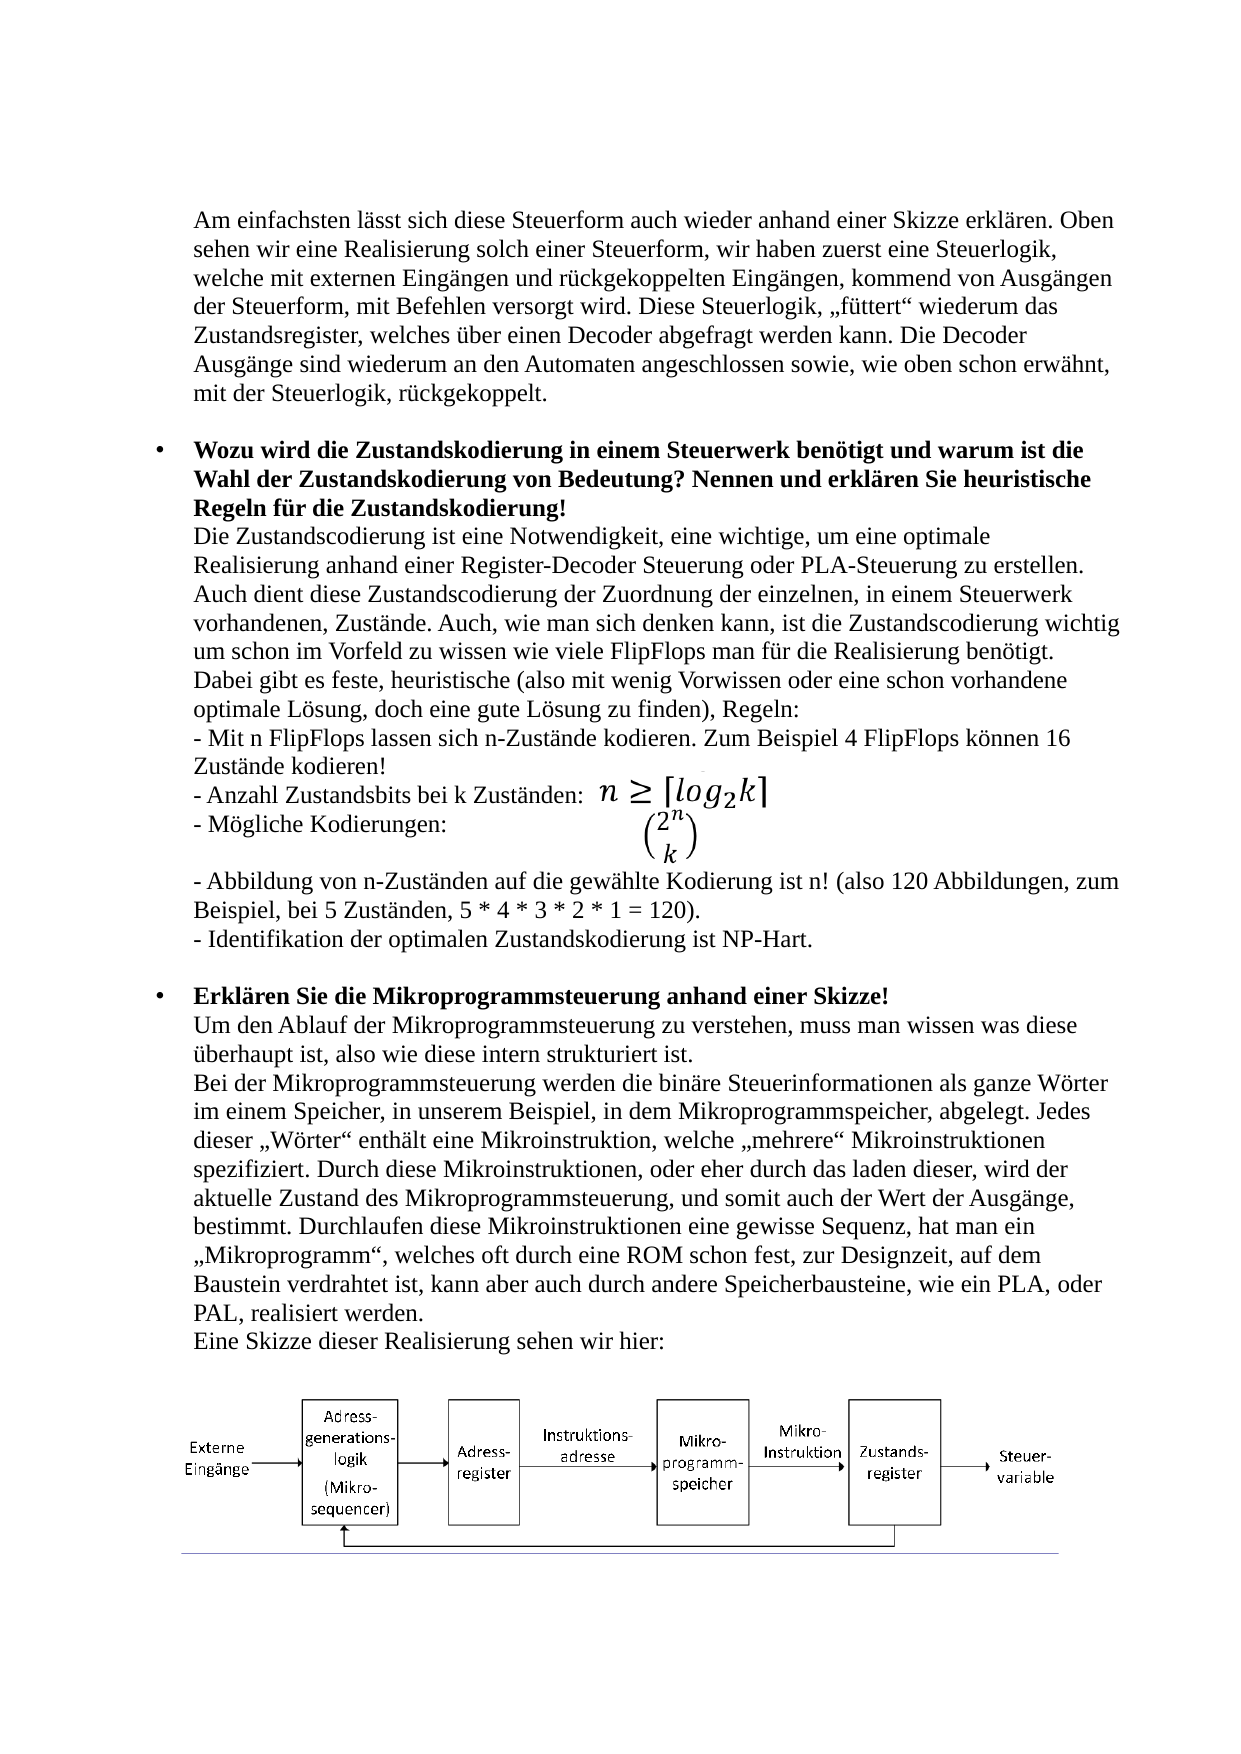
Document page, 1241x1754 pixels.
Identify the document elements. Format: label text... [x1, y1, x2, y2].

list Am einfachsten lässt sich diese Steuerform auch wieder anhand einer Skizze erklären. Oben sehen wir eine Realisierung solch einer Steuerform, wir haben zuerst eine Steuerlogik, welche mit externen Eingängen und rückgekoppelten Eingängen, kommend von Ausgängen der Steuerform, mit Befehlen versorgt wird. Diese Steuerlogik, „füttert“ wiederum das Zustandsregister, welches über einen Decoder abgefragt werden kann. Die Decoder Ausgänge sind wiederum an den Automaten angeschlossen sowie, wie oben schon erwähnt, mit der Steuerlogik, rückgekoppelt. [156, 205, 1122, 406]
list - Mit n FlipFlops lassen sich n-Zustände kodieren. Zum Beispiel 4 FlipFlops können 16 Zustände kodieren! [156, 723, 1122, 780]
list Die Zustandscodierung ist eine Notwendigkeit, eine wichtige, um eine optimale Realisierung anhand einer Register-Decoder Steuerung oder PLA-Steuerung zu erstellen. Auch dient diese Zustandscodierung der Zuordnung der einzelnen, in einem Steuerwerk vorhandenen, Zustände. Auch, wie man sich denken kann, ist die Zustandscodierung wichtig um schon im Vorfeld zu wissen wie viele FlipFlops man für die Realisierung benötigt. [156, 521, 1122, 665]
list Bei der Mikroprogrammsteuerung werden die binäre Steuerinformationen als ganze Wörter im einem Speicher, in unserem Beispiel, in dem Mikroprogrammspeicher, abgelegt. Jedes dieser „Wörter“ enthält eine Mikroinstruktion, welche „mehrere“ Mikroinstruktionen spezifiziert. Durch diese Mikroinstruktionen, oder eher durch das laden dieser, wird der aktuelle Zustand des Mikroprogrammsteuerung, und somit auch der Wert der Ausgänge, bestimmt. Durchlaufen diese Mikroinstruktionen eine gewisse Sequenz, hat man ein „Mikroprogramm“, welches oft durch eine ROM schon fest, zur Designzeit, auf dem Baustein verdrahtet ist, kann aber auch durch andere Speicherbausteine, wie ein PLA, oder PAL, realisiert werden. [156, 1068, 1122, 1326]
list Erklären Sie die Mikroprogrammsteuerung anhand einer Skizze! [156, 981, 1122, 1010]
list [773, 780, 1122, 809]
list Dabei gibt es feste, heuristische (also mit wenig Vorwissen oder eine schon vorhandene optimale Lösung, doch eine gute Lösung zu finden), Regeln: [156, 665, 1122, 723]
picture [181, 1383, 1059, 1554]
list - Abbildung von n-Zuständen auf die gewählte Kodierung ist n! (also 120 Abbildungen, zum Beispiel, bei 5 Zuständen, 5 * 4 * 3 * 2 * 1 = 120). [156, 866, 1122, 924]
list - Mögliche Kodierungen: [156, 809, 638, 838]
picture [596, 771, 773, 866]
list Eine Skizze dieser Realisierung sehen wir hier: [156, 1326, 1122, 1355]
list - Anzahl Zustandsbits bei k Zuständen: [156, 780, 596, 809]
list [702, 809, 1122, 838]
list - Identifikation der optimalen Zustandskodierung ist NP-Hart. [156, 924, 1122, 953]
list Wozu wird die Zustandskodierung in einem Steuerwerk benötigt und warum ist die Wahl der Zustandskodierung von Bedeutung? Nennen und erklären Sie heuristische Regeln für die Zustandskodierung! [156, 435, 1122, 521]
list Um den Ablauf der Mikroprogrammsteuerung zu verstehen, muss man wissen was diese überhaupt ist, also wie diese intern strukturiert ist. [156, 1010, 1122, 1068]
